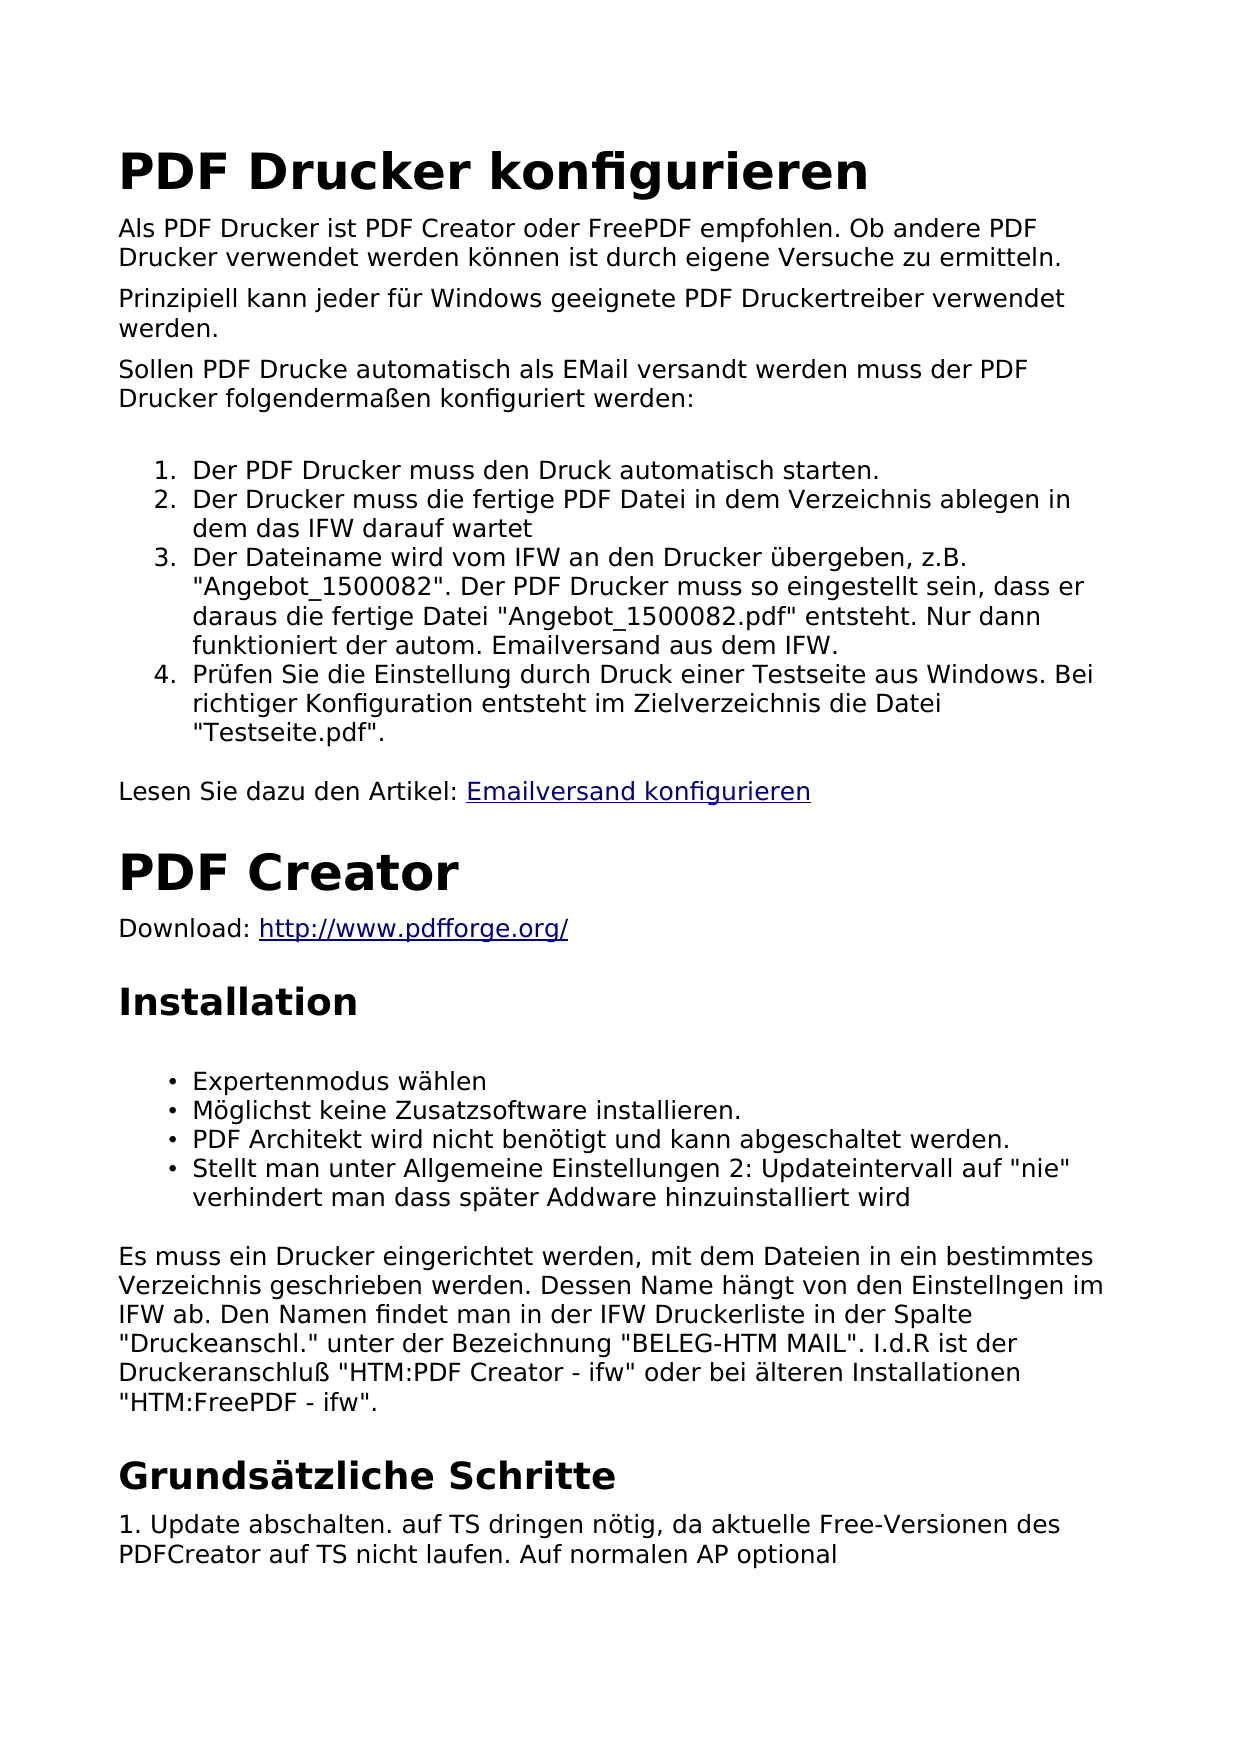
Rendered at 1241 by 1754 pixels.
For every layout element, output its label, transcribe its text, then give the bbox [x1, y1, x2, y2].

subtitle Installation [118, 981, 1122, 1025]
list Der Dateiname wird vom IFW an den Drucker übergeben, z.B. "Angebot_1500082". Der PDF Drucker muss so eingestellt sein, dass er daraus die fertige Datei "Angebot_1500082.pdf" entsteht. Nur dann funktioniert der autom. Emailversand aus dem IFW. [177, 543, 1122, 660]
list Der Drucker muss die fertige PDF Datei in dem Verzeichnis ablegen in dem das IFW darauf wartet [177, 485, 1122, 543]
list Prüfen Sie die Einstellung durch Druck einer Testseite aus Windows. Bei richtiger Konfiguration entsteht im Zielverzeichnis die Datei "Testseite.pdf". [177, 660, 1122, 747]
subtitle PDF Drucker konfigurieren [118, 143, 1122, 201]
text Lesen Sie dazu den Artikel: Emailversand konfigurieren [118, 777, 1122, 806]
text Prinzipiell kann jeder für Windows geeignete PDF Druckertreiber verwendet werden. [118, 285, 1122, 343]
text 1. Update abschalten. auf TS dringen nötig, da aktuelle Free-Versionen des PDFCreator auf TS nicht laufen. Auf normalen AP optional [118, 1511, 1122, 1598]
list Expertenmodus wählen [177, 1067, 1122, 1096]
list Der PDF Drucker muss den Druck automatisch starten. [177, 456, 1122, 485]
text Als PDF Drucker ist PDF Creator oder FreePDF empfohlen. Ob andere PDF Drucker verwendet werden können ist durch eigene Versuche zu ermitteln. [118, 214, 1122, 272]
text Sollen PDF Drucke automatisch als EMail versandt werden muss der PDF Drucker folgendermaßen konfiguriert werden: [118, 356, 1122, 414]
list PDF Architekt wird nicht benötigt und kann abgeschaltet werden. [177, 1125, 1122, 1154]
text Download: http://www.pdfforge.org/ [118, 914, 1122, 943]
subtitle PDF Creator [118, 844, 1122, 902]
list Möglichst keine Zusatzsoftware installieren. [177, 1096, 1122, 1125]
text Es muss ein Drucker eingerichtet werden, mit dem Dateien in ein bestimmtes Verzeichnis geschrieben werden. Dessen Name hängt von den Einstellngen im IFW ab. Den Namen findet man in der IFW Druckerliste in der Spalte "Druckeanschl." unter der Bezeichnung "BELEG-HTM MAIL". I.d.R ist der Druckeranschluß "HTM:PDF Creator - ifw" oder bei älteren Installationen "HTM:FreePDF - ifw". [118, 1242, 1122, 1417]
subtitle Grundsätzliche Schritte [118, 1454, 1122, 1498]
list Stellt man unter Allgemeine Einstellungen 2: Updateintervall auf "nie" verhindert man dass später Addware hinzuinstalliert wird [177, 1154, 1122, 1212]
